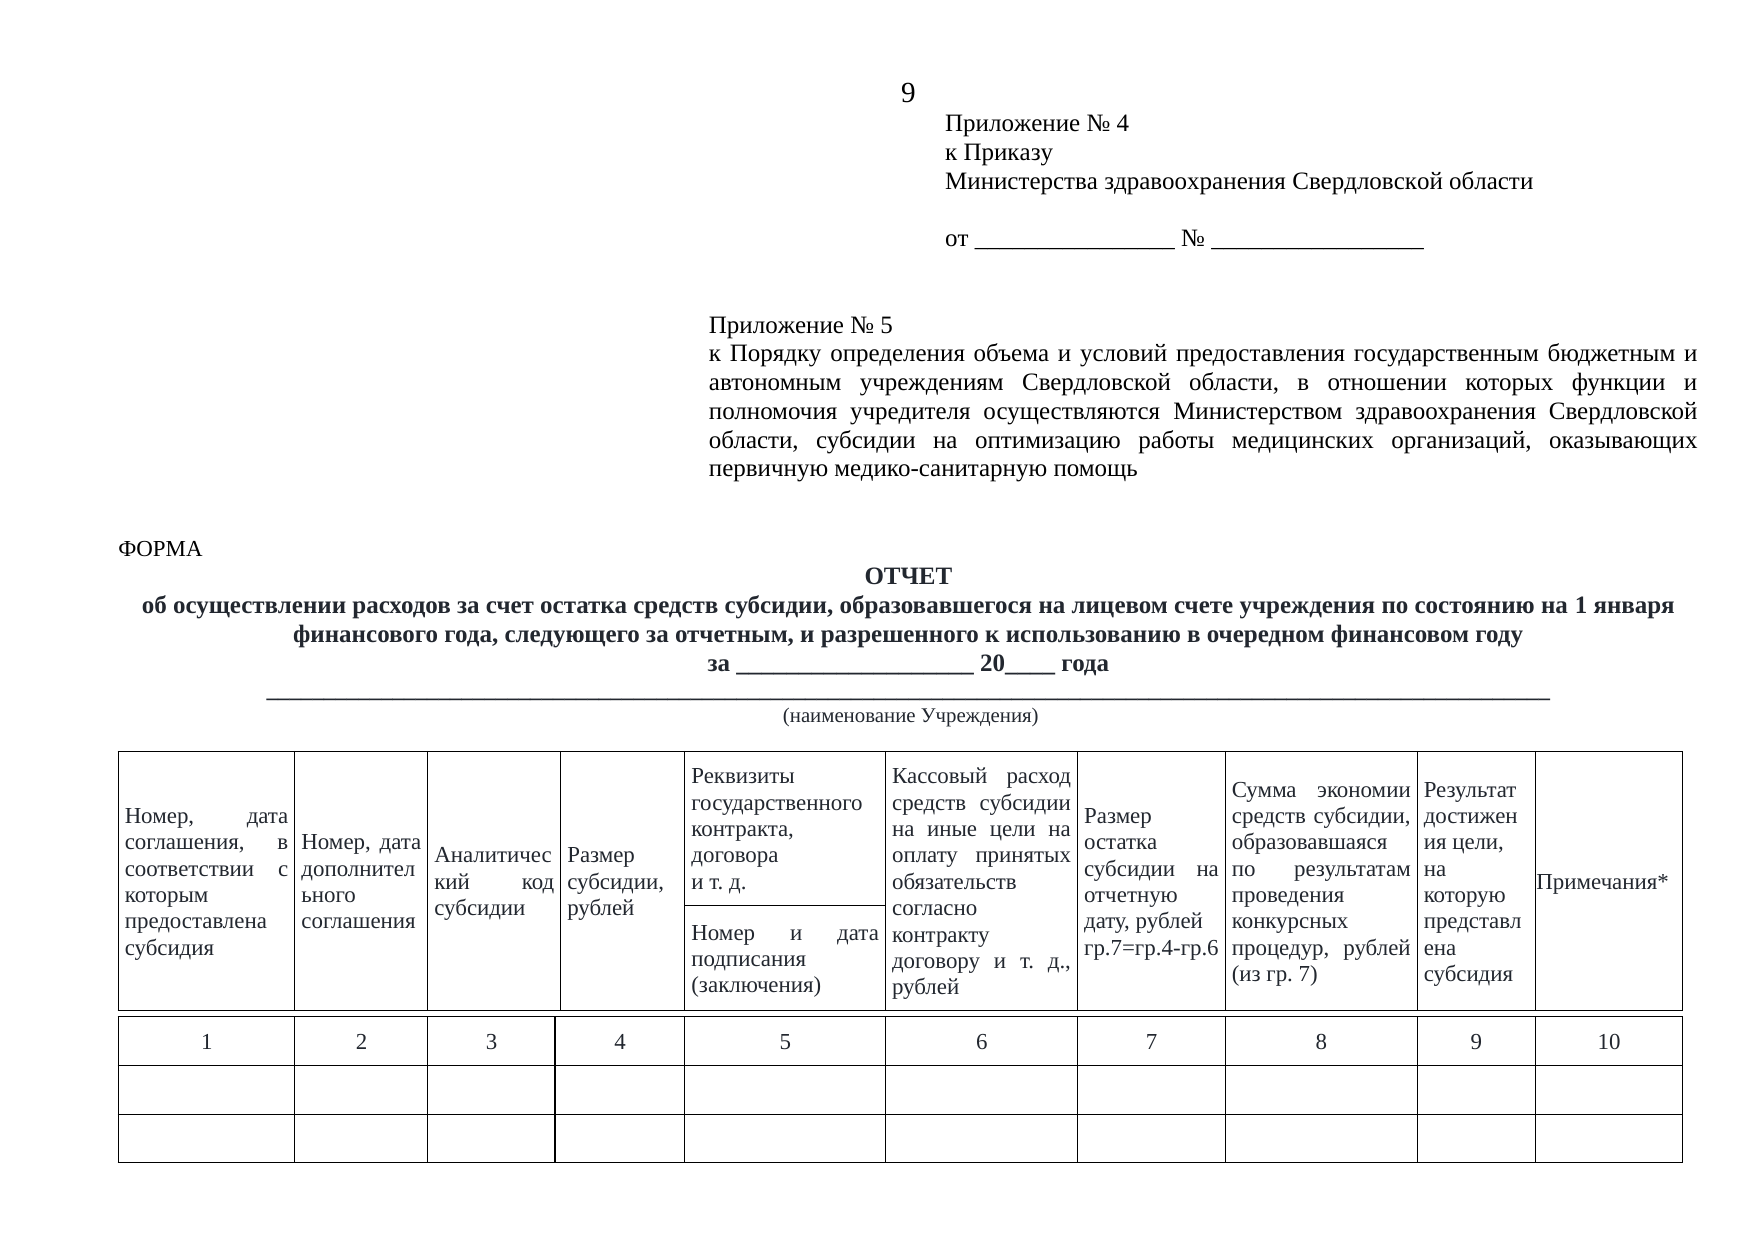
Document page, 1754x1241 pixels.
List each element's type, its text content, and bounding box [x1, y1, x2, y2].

text к Приказу [827, 137, 1698, 166]
table_header Размер субсидии, рублей [561, 752, 684, 1010]
table_header Примечания* [1536, 752, 1682, 868]
text ________________________________________________________________________________________________________________ [118, 676, 1698, 703]
table_cell [119, 1066, 294, 1113]
table_header 3 [428, 1017, 554, 1065]
table_cell [1536, 1103, 1682, 1113]
text от ________________ № _________________ [827, 223, 1698, 252]
table_cell [295, 1115, 427, 1162]
table_cell [428, 1115, 554, 1162]
text к Порядку определения объема и условий предоставления государственным бюджетным и автономным учреждениям Свердловской области, в отношении которых функции и полномочия учредителя осуществляются Министерством здравоохранения Свердловской области, субсидии на оптимизацию работы медицинских организаций, оказывающих первичную медико-санитарную помощь [709, 338, 1698, 482]
table_cell [1536, 1151, 1682, 1162]
table_header Сумма экономии средств субсидии, образовавшаяся по результатам проведения конкурсных процедур, рублей (из гр. 7) [1226, 752, 1417, 1010]
table_header 4 [556, 1017, 684, 1065]
table_header 6 [886, 1017, 1077, 1065]
text (наименование Учреждения) [118, 703, 1698, 727]
table_cell [886, 1115, 1077, 1162]
table_cell [1536, 1115, 1682, 1125]
table_cell [1226, 1115, 1417, 1162]
table_header Результат достижения цели, на которую представлена субсидия [1418, 752, 1535, 1010]
table_cell [556, 1115, 684, 1162]
table_header 10 [1536, 1017, 1682, 1028]
table_cell [119, 1115, 294, 1162]
table_header Аналитический код субсидии [428, 752, 560, 1010]
table_header 9 [1418, 1017, 1535, 1065]
table_cell [685, 1115, 885, 1162]
table_cell [1078, 1115, 1225, 1162]
table_cell [685, 1066, 885, 1113]
text Приложение № 5 [709, 310, 1698, 338]
table_cell [1418, 1066, 1535, 1113]
table_cell [428, 1066, 554, 1113]
table_header 1 [119, 1017, 294, 1065]
table_header Кассовый расход средств субсидии на иные цели на оплату принятых обязательств согласно контракту договору и т. д., рублей [886, 752, 1077, 1010]
table_cell [1226, 1066, 1417, 1113]
table_header Примечания* [1536, 894, 1682, 1010]
table_header 2 [295, 1017, 427, 1065]
table_header Реквизиты государственного контракта, договора и т. д. [685, 752, 885, 905]
text ОТЧЕТ [118, 561, 1698, 590]
table_header Размер остатка субсидии на отчетную дату, рублей гр.7=гр.4-гр.6 [1078, 752, 1225, 1010]
table_cell [886, 1066, 1077, 1113]
table_cell [1536, 1066, 1682, 1076]
table_header 5 [685, 1017, 885, 1065]
table_cell [1418, 1115, 1535, 1162]
table_header 8 [1226, 1017, 1417, 1065]
table_header 7 [1078, 1017, 1225, 1065]
text за ___________________ 20____ года [118, 648, 1698, 676]
text Министерства здравоохранения Свердловской области [827, 166, 1698, 195]
table_cell [556, 1066, 684, 1113]
table_cell [295, 1066, 427, 1113]
text ФОРМА [118, 535, 1698, 561]
table_header Номер, дата соглашения, в соответствии с которым предоставлена субсидия [119, 752, 294, 1010]
table_header Номер, дата дополнительного соглашения [295, 752, 427, 1010]
text Приложение № 4 [827, 108, 1698, 137]
table_header 10 [1536, 1054, 1682, 1065]
table_cell [1078, 1066, 1225, 1113]
table_cell Номер и дата подписания (заключения) [685, 906, 885, 1010]
text об осуществлении расходов за счет остатка средств субсидии, образовавшегося на лицевом счете учреждения по состоянию на 1 января финансового года, следующего за отчетным, и разрешенного к использованию в очередном финансовом году [118, 590, 1698, 648]
